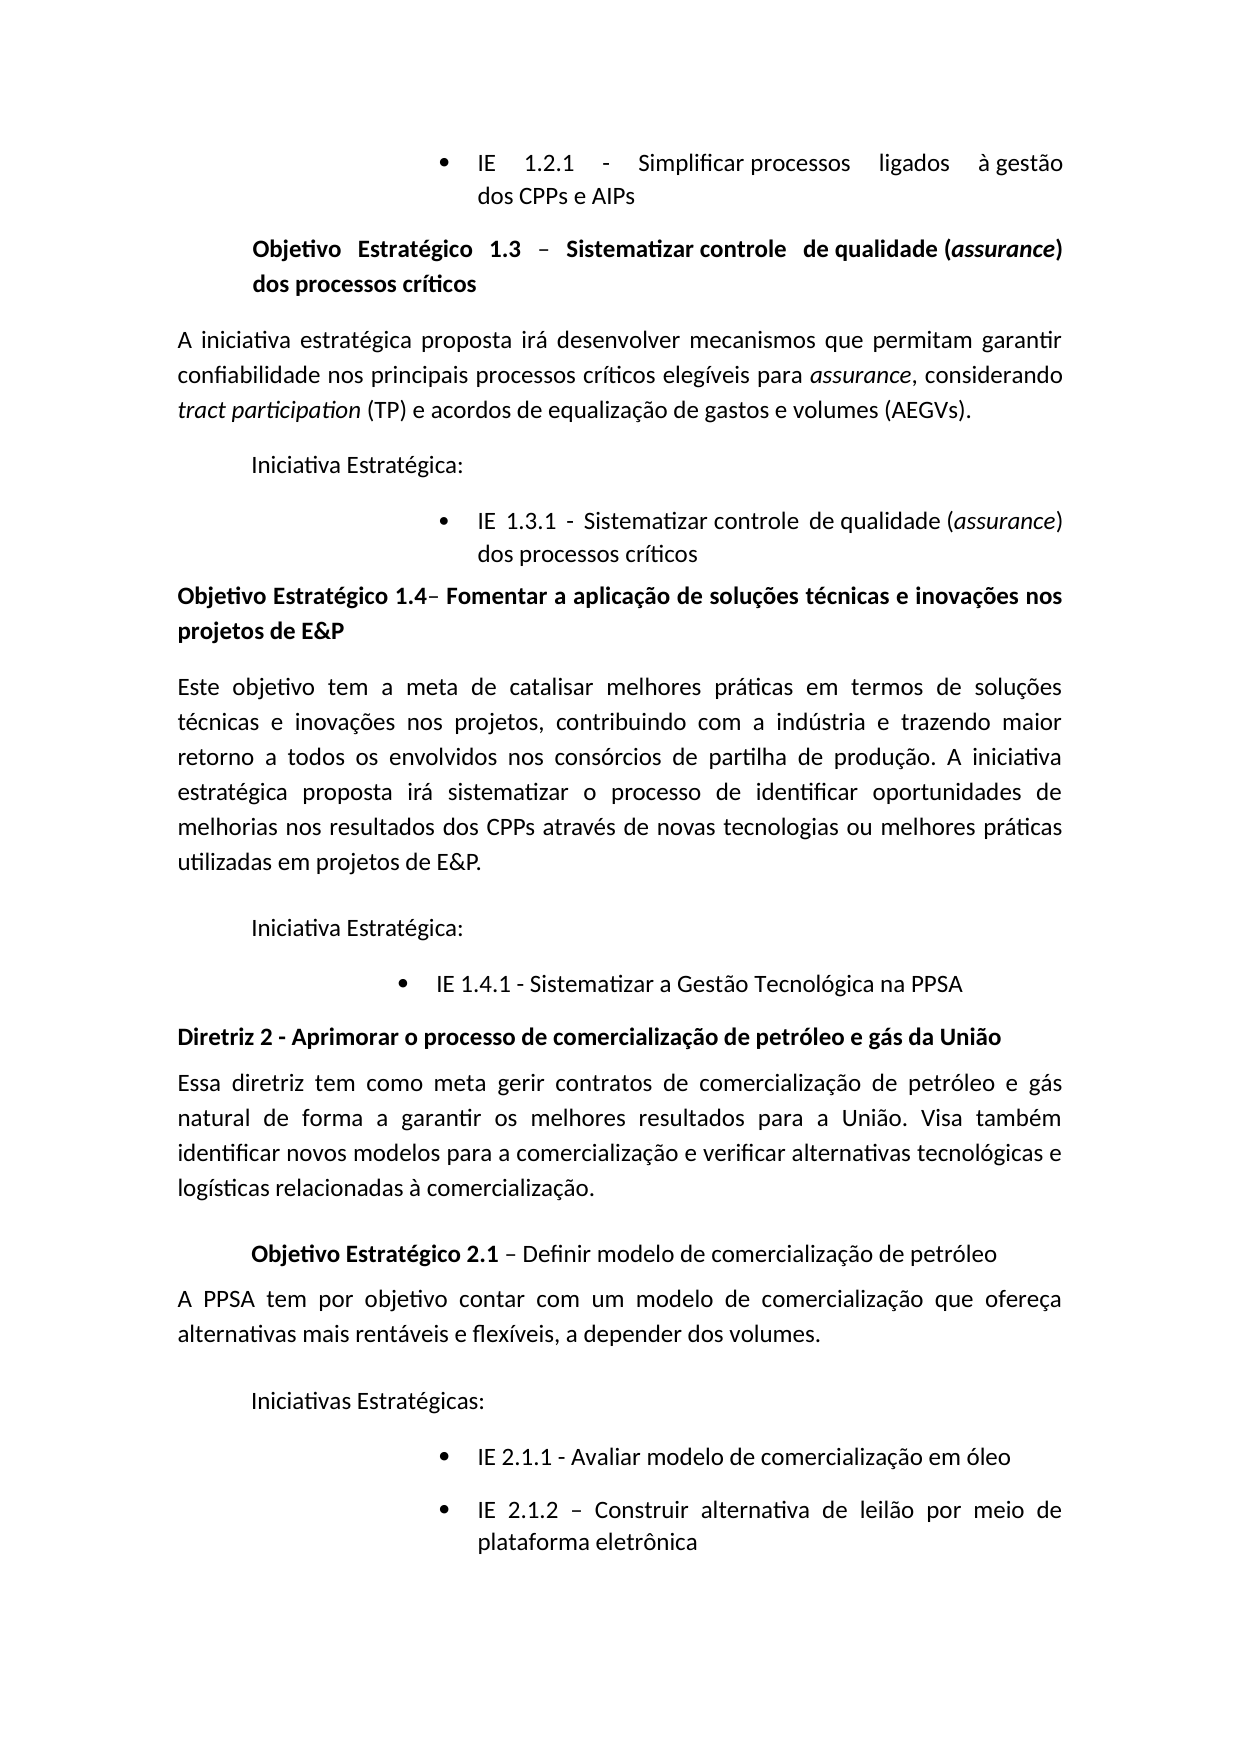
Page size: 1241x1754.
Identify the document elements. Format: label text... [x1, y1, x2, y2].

text Iniciativas Estratégicas: [251, 1385, 1063, 1415]
list IE 1.4.1 - Sistematizar a Gestão Tecnológica na PPSA [398, 968, 1063, 999]
text Objetivo Estratégico 2.1 – Definir modelo de comercialização de petróleo [251, 1238, 1063, 1269]
list IE 1.2.1 - Simplificar processos ligados à gestão dos CPPs e AIPs [440, 148, 1063, 210]
text Este objetivo tem a meta de catalisar melhores práticas em termos de soluções técnicas e inovações nos projetos, contribuindo com a indústria e trazendo maior retorno a todos os envolvidos nos consórcios de partilha de produção. A iniciativa estratégica proposta irá sistematizar o processo de identificar oportunidades de melhorias nos resultados dos CPPs através de novas tecnologias ou melhores práticas utilizadas em projetos de E&P. [177, 671, 1063, 877]
text Iniciativa Estratégica: [251, 913, 1063, 943]
list IE 1.3.1 - Sistematizar controle de qualidade (assurance) dos processos críticos [440, 506, 1063, 568]
text Essa diretriz tem como meta gerir contratos de comercialização de petróleo e gás natural de forma a garantir os melhores resultados para a União. Visa também identificar novos modelos para a comercialização e verificar alternativas tecnológicas e logísticas relacionadas à comercialização. [177, 1067, 1063, 1202]
text A PPSA tem por objetivo contar com um modelo de comercialização que ofereça alternativas mais rentáveis e flexíveis, a depender dos volumes. [177, 1284, 1063, 1349]
text Objetivo Estratégico 1.4– Fomentar a aplicação de soluções técnicas e inovações nos projetos de E&P [177, 581, 1063, 646]
text Iniciativa Estratégica: [251, 450, 1063, 480]
text Objetivo Estratégico 1.3 – Sistematizar controle de qualidade (assurance) dos processos críticos [252, 233, 1063, 298]
text A iniciativa estratégica proposta irá desenvolver mecanismos que permitam garantir confiabilidade nos principais processos críticos elegíveis para assurance, considerando tract participation (TP) e acordos de equalização de gastos e volumes (AEGVs). [177, 324, 1063, 424]
text Diretriz 2 - Aprimorar o processo de comercialização de petróleo e gás da União [177, 1022, 1063, 1052]
list IE 2.1.2 – Construir alternativa de leilão por meio de plataforma eletrônica [440, 1494, 1063, 1557]
list IE 2.1.1 - Avaliar modelo de comercialização em óleo [440, 1441, 1063, 1471]
